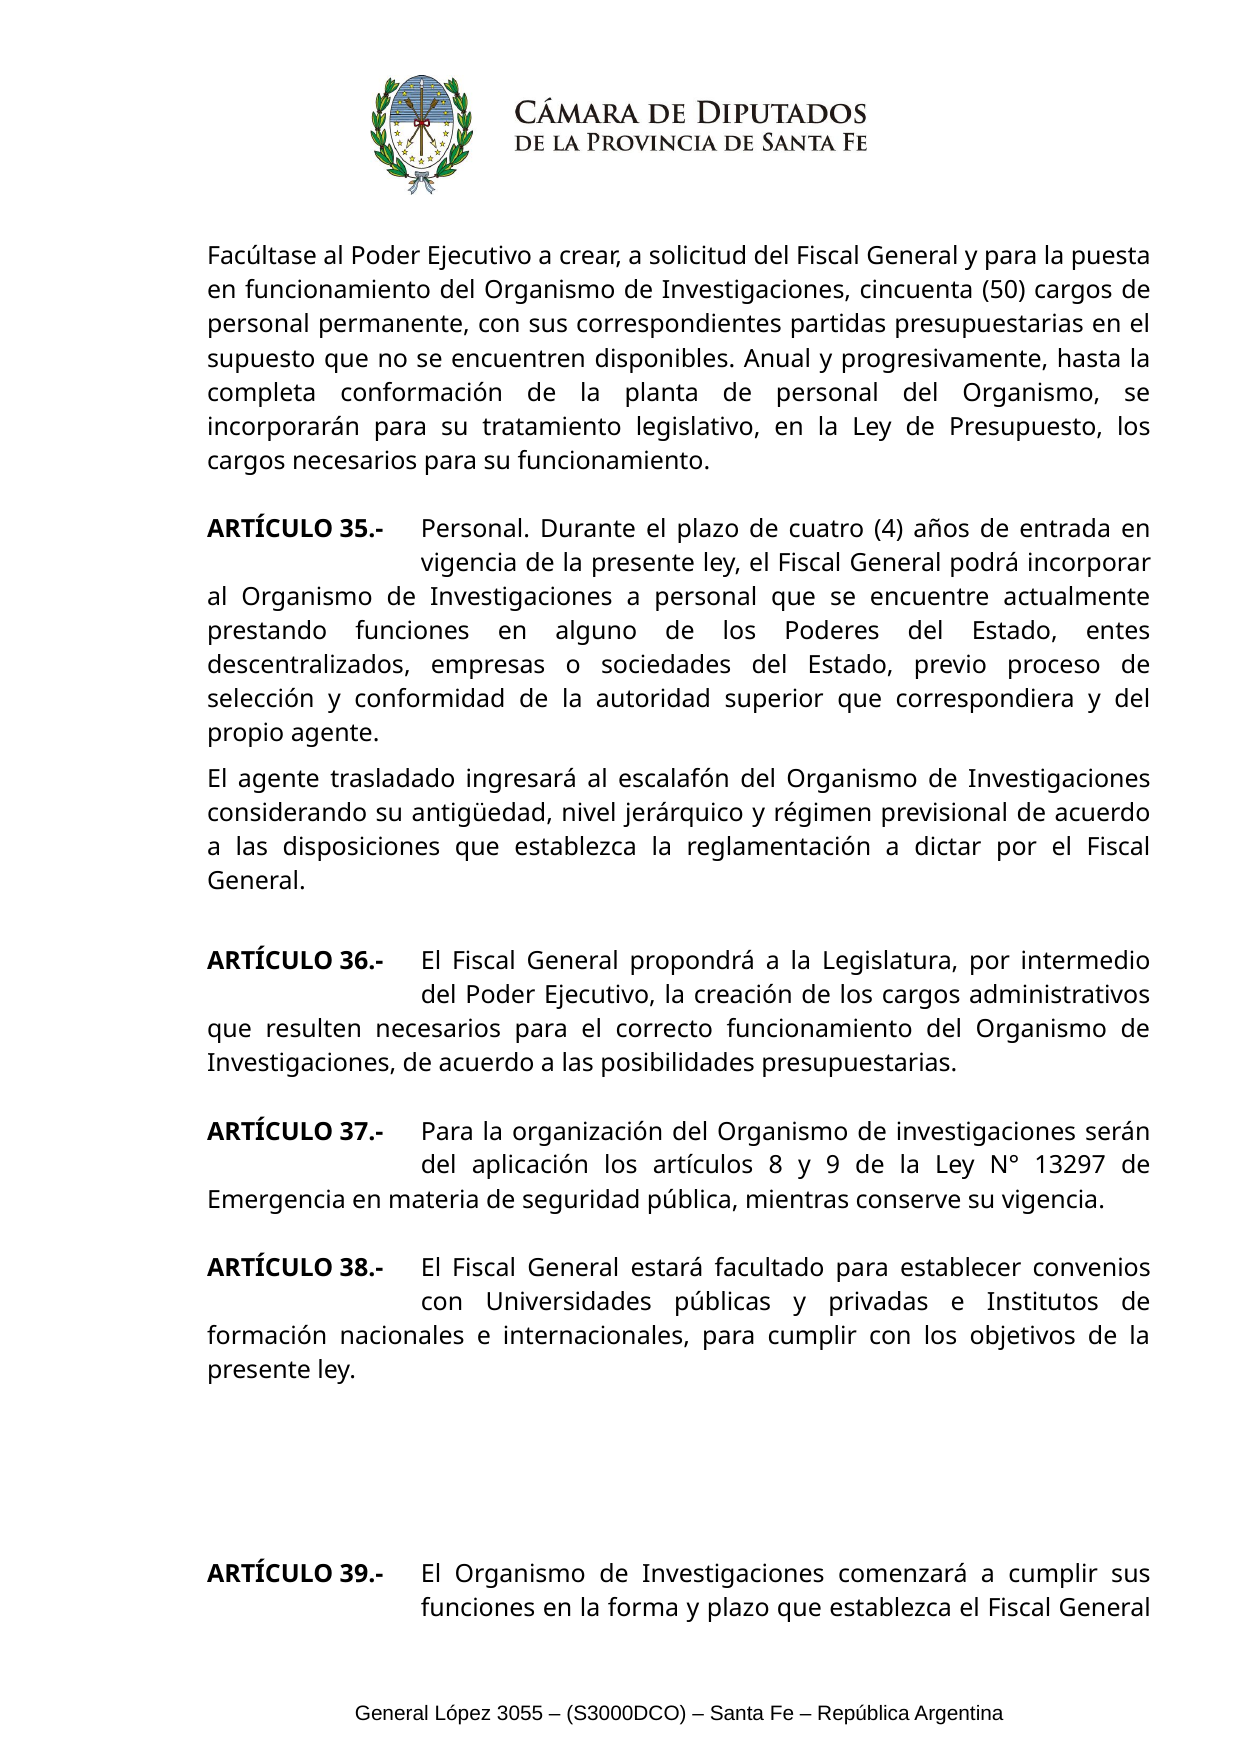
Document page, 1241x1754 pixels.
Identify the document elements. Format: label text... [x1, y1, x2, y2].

text El Fiscal General estará facultado para establecer convenios con Universidades públicas y privadas e Institutos de formación nacionales e internacionales, para cumplir con los objetivos de la presente ley. [207, 1249, 1152, 1386]
table_header ARTÍCULO 37.- [207, 1113, 421, 1163]
table_header ARTÍCULO 39.- [207, 1556, 421, 1606]
table_header ARTÍCULO 38.- [207, 1249, 421, 1300]
text Facúltase al Poder Ejecutivo a crear, a solicitud del Fiscal General y para la puesta en funcionamiento del Organismo de Investigaciones, cincuenta (50) cargos de personal permanente, con sus correspondientes partidas presupuestarias en el supuesto que no se encuentren disponibles. Anual y progresivamente, hasta la completa conformación de la planta de personal del Organismo, se incorporarán para su tratamiento legislativo, en la Ley de Presupuesto, los cargos necesarios para su funcionamiento. [207, 238, 1152, 476]
picture [370, 75, 867, 199]
text Para la organización del Organismo de investigaciones serán del aplicación los artículos 8 y 9 de la Ley N° 13297 de Emergencia en materia de seguridad pública, mientras conserve su vigencia. [207, 1113, 1152, 1215]
text El agente trasladado ingresará al escalafón del Organismo de Investigaciones considerando su antigüedad, nivel jerárquico y régimen previsional de acuerdo a las disposiciones que establezca la reglamentación a dictar por el Fiscal General. [207, 761, 1152, 897]
text El Fiscal General propondrá a la Legislatura, por intermedio del Poder Ejecutivo, la creación de los cargos administrativos que resulten necesarios para el correcto funcionamiento del Organismo de Investigaciones, de acuerdo a las posibilidades presupuestarias. [207, 943, 1152, 1079]
table_header ARTÍCULO 35.- [207, 511, 421, 561]
table_header ARTÍCULO 36.- [207, 943, 421, 993]
text Personal. Durante el plazo de cuatro (4) años de entrada en vigencia de la presente ley, el Fiscal General podrá incorporar al Organismo de Investigaciones a personal que se encuentre actualmente prestando funciones en alguno de los Poderes del Estado, entes descentralizados, empresas o sociedades del Estado, previo proceso de selección y conformidad de la autoridad superior que correspondiera y del propio agente. [207, 511, 1152, 749]
text El Organismo de Investigaciones comenzará a cumplir sus funciones en la forma y plazo que establezca el Fiscal General [207, 1556, 1152, 1624]
